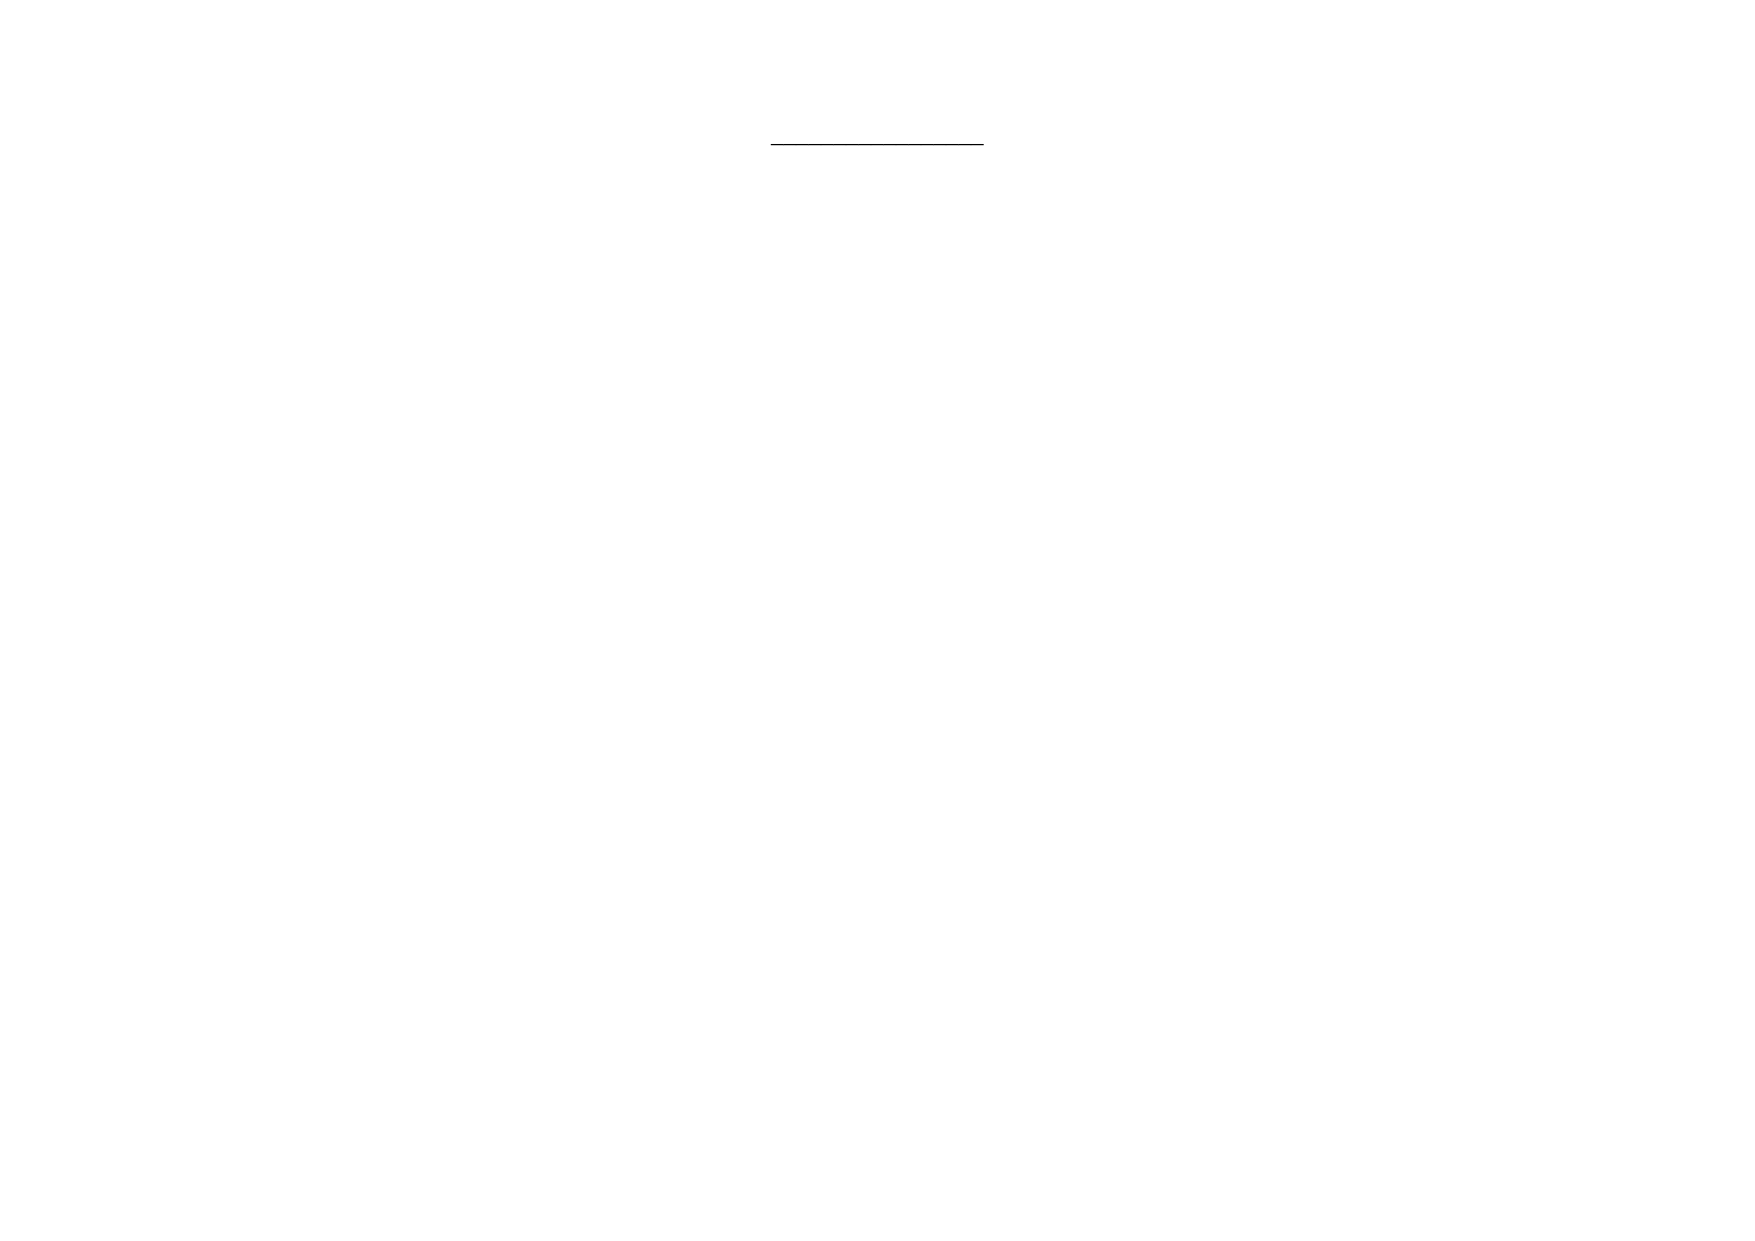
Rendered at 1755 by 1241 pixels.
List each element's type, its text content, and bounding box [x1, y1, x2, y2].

text _________________ [118, 119, 1636, 147]
